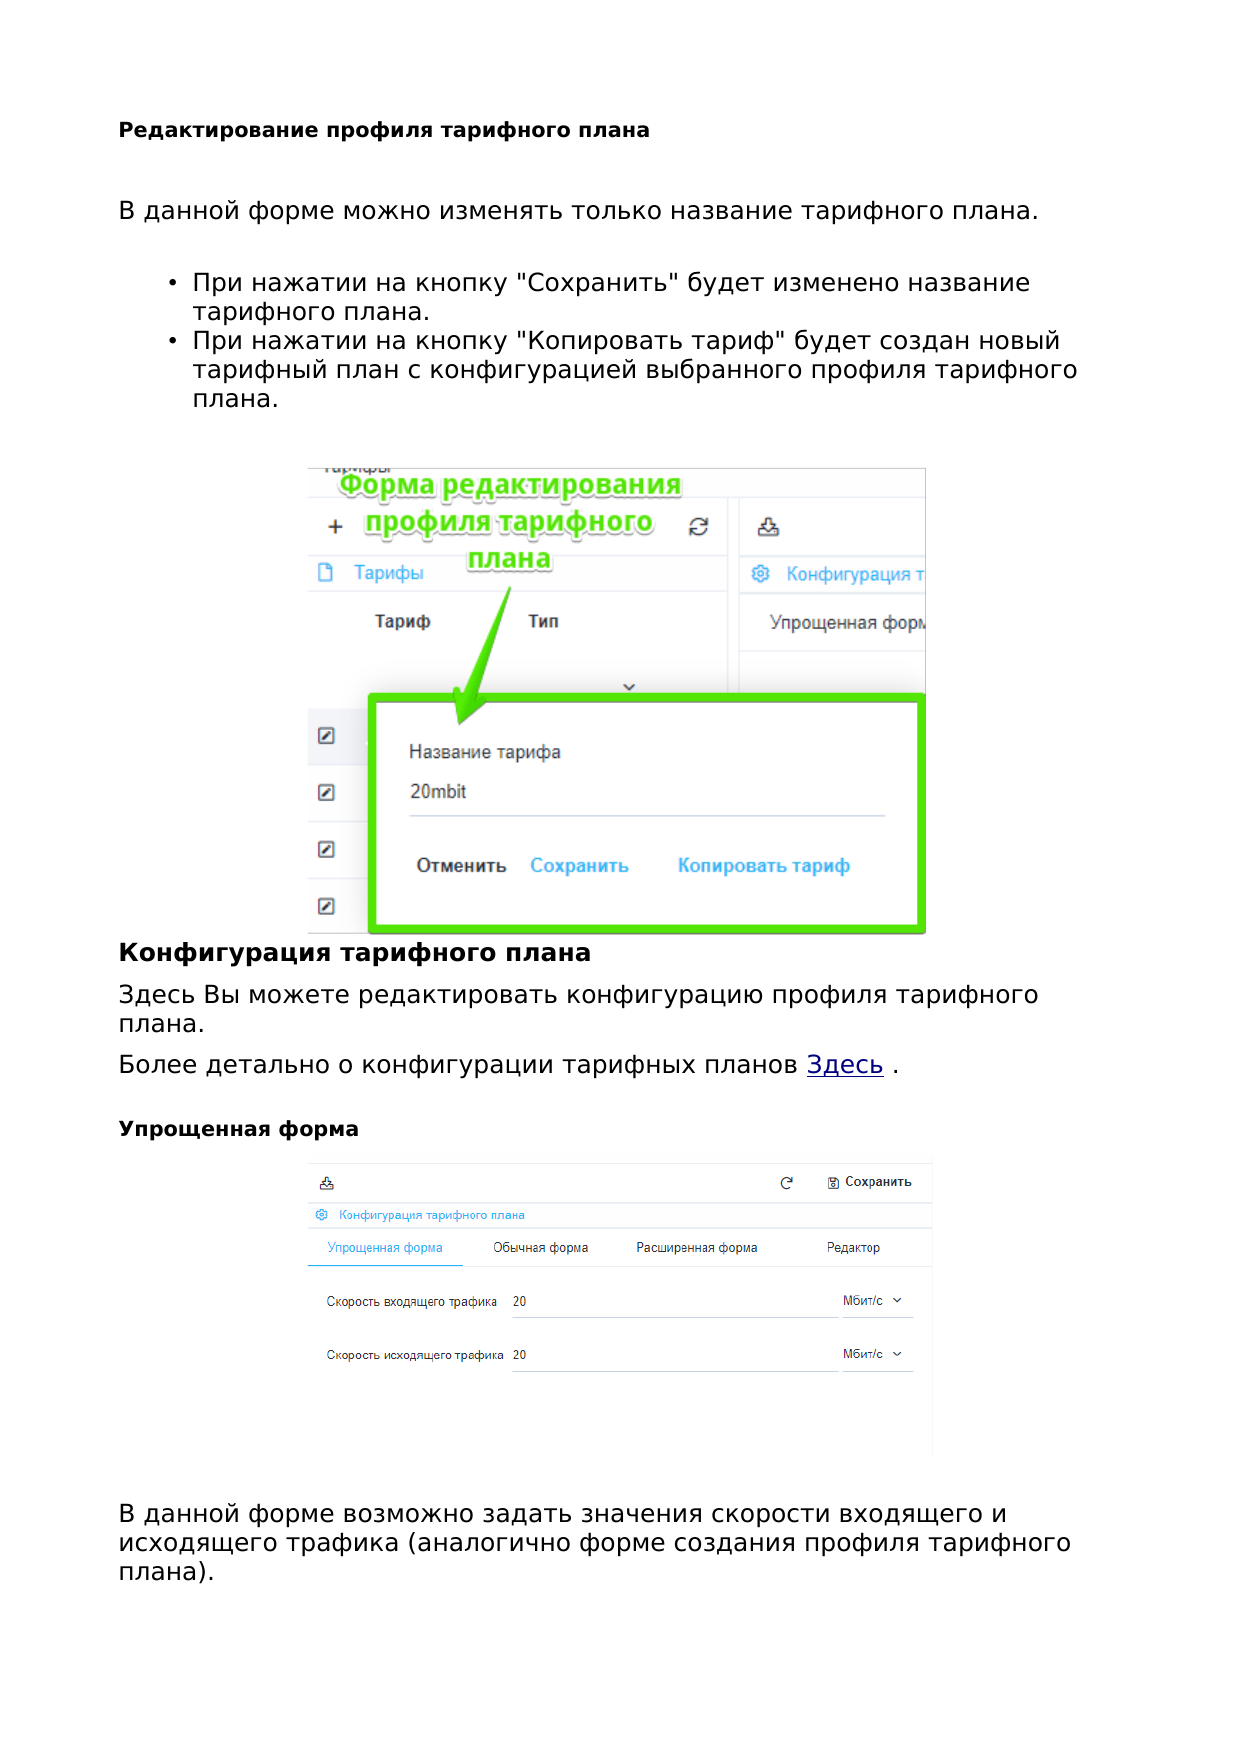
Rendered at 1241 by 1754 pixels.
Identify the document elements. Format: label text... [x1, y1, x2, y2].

list При нажатии на кнопку "Копировать тариф" будет создан новый тарифный план с конфигурацией выбранного профиля тарифного плана. [177, 326, 1122, 413]
picture [307, 457, 933, 939]
text Более детально о конфигурации тарифных планов Здесь . [118, 1051, 1122, 1080]
text В данной форме возможно задать значения скорости входящего и исходящего трафика (аналогично форме создания профиля тарифного плана). [118, 1499, 1122, 1586]
picture [307, 1154, 933, 1457]
list При нажатии на кнопку "Сохранить" будет изменено название тарифного плана. [177, 268, 1122, 326]
subtitle Конфигурация тарифного плана [118, 468, 1122, 967]
text Здесь Вы можете редактировать конфигурацию профиля тарифного плана. [118, 980, 1122, 1038]
text В данной форме можно изменять только название тарифного плана. [118, 197, 1122, 226]
subtitle Редактирование профиля тарифного плана [118, 118, 1122, 142]
subtitle Упрощенная форма [118, 1117, 1122, 1142]
